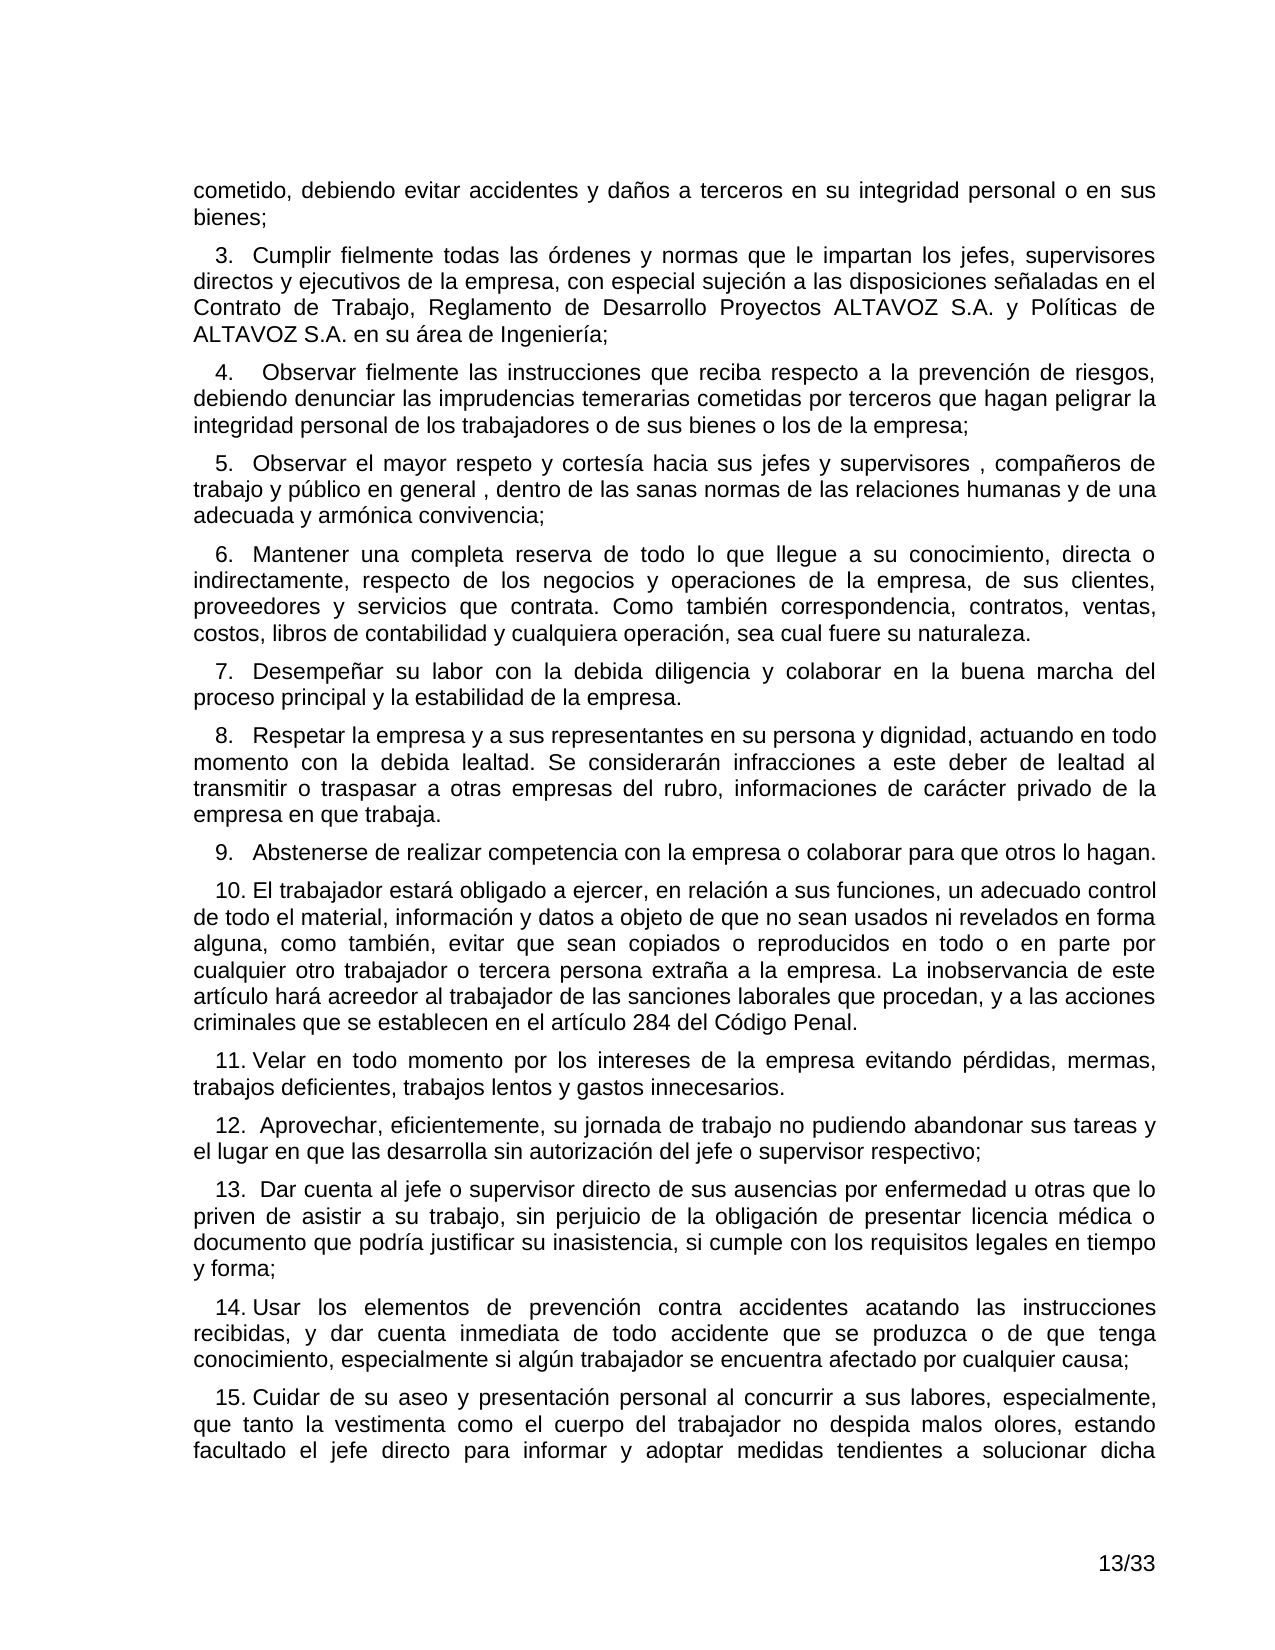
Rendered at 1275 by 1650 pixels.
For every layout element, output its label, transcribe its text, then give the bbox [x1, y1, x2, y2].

list Usar los elementos de prevención contra accidentes acatando las instrucciones recibidas, y dar cuenta inmediata de todo accidente que se produzca o de que tenga conocimiento, especialmente si algún trabajador se encuentra afectado por cualquier causa; [156, 1293, 1157, 1373]
list Observar fielmente las instrucciones que reciba respecto a la prevención de riesgos, debiendo denunciar las imprudencias temerarias cometidas por terceros que hagan peligrar la integridad personal de los trabajadores o de sus bienes o los de la empresa; [156, 359, 1157, 438]
list El trabajador estará obligado a ejercer, en relación a sus funciones, un adecuado control de todo el material, información y datos a objeto de que no sean usados ni revelados en forma alguna, como también, evitar que sean copiados o reproducidos en todo o en parte por cualquier otro trabajador o tercera persona extraña a la empresa. La inobservancia de este artículo hará acreedor al trabajador de las sanciones laborales que procedan, y a las acciones criminales que se establecen en el artículo 284 del Código Penal. [156, 877, 1157, 1036]
list Dar cuenta al jefe o supervisor directo de sus ausencias por enfermedad u otras que lo priven de asistir a su trabajo, sin perjuicio de la obligación de presentar licencia médica o documento que podría justificar su inasistencia, si cumple con los requisitos legales en tiempo y forma; [156, 1176, 1157, 1282]
list Abstenerse de realizar competencia con la empresa o colaborar para que otros lo hagan. [156, 839, 1157, 866]
list Cuidar de su aseo y presentación personal al concurrir a sus labores, especialmente, que tanto la vestimenta como el cuerpo del trabajador no despida malos olores, estando facultado el jefe directo para informar y adoptar medidas tendientes a solucionar dicha [156, 1384, 1157, 1463]
list Mantener una completa reserva de todo lo que llegue a su conocimiento, directa o indirectamente, respecto de los negocios y operaciones de la empresa, de sus clientes, proveedores y servicios que contrata. Como también correspondencia, contratos, ventas, costos, libros de contabilidad y cualquiera operación, sea cual fuere su naturaleza. [156, 541, 1157, 646]
list cometido, debiendo evitar accidentes y daños a terceros en su integridad personal o en sus bienes; [156, 177, 1157, 230]
list Observar el mayor respeto y cortesía hacia sus jefes y supervisores , compañeros de trabajo y público en general , dentro de las sanas normas de las relaciones humanas y de una adecuada y armónica convivencia; [156, 450, 1157, 529]
list Velar en todo momento por los intereses de la empresa evitando pérdidas, mermas, trabajos deficientes, trabajos lentos y gastos innecesarios. [156, 1047, 1157, 1100]
list Desempeñar su labor con la debida diligencia y colaborar en la buena marcha del proceso principal y la estabilidad de la empresa. [156, 658, 1157, 710]
list Aprovechar, eficientemente, su jornada de trabajo no pudiendo abandonar sus tareas y el lugar en que las desarrolla sin autorización del jefe o supervisor respectivo; [156, 1112, 1157, 1164]
list Respetar la empresa y a sus representantes en su persona y dignidad, actuando en todo momento con la debida lealtad. Se considerarán infracciones a este deber de lealtad al transmitir o traspasar a otras empresas del rubro, informaciones de carácter privado de la empresa en que trabaja. [156, 722, 1157, 828]
list Cumplir fielmente todas las órdenes y normas que le impartan los jefes, supervisores directos y ejecutivos de la empresa, con especial sujeción a las disposiciones señaladas en el Contrato de Trabajo, Reglamento de Desarrollo Proyectos ALTAVOZ S.A. y Políticas de ALTAVOZ S.A. en su área de Ingeniería; [156, 242, 1157, 347]
